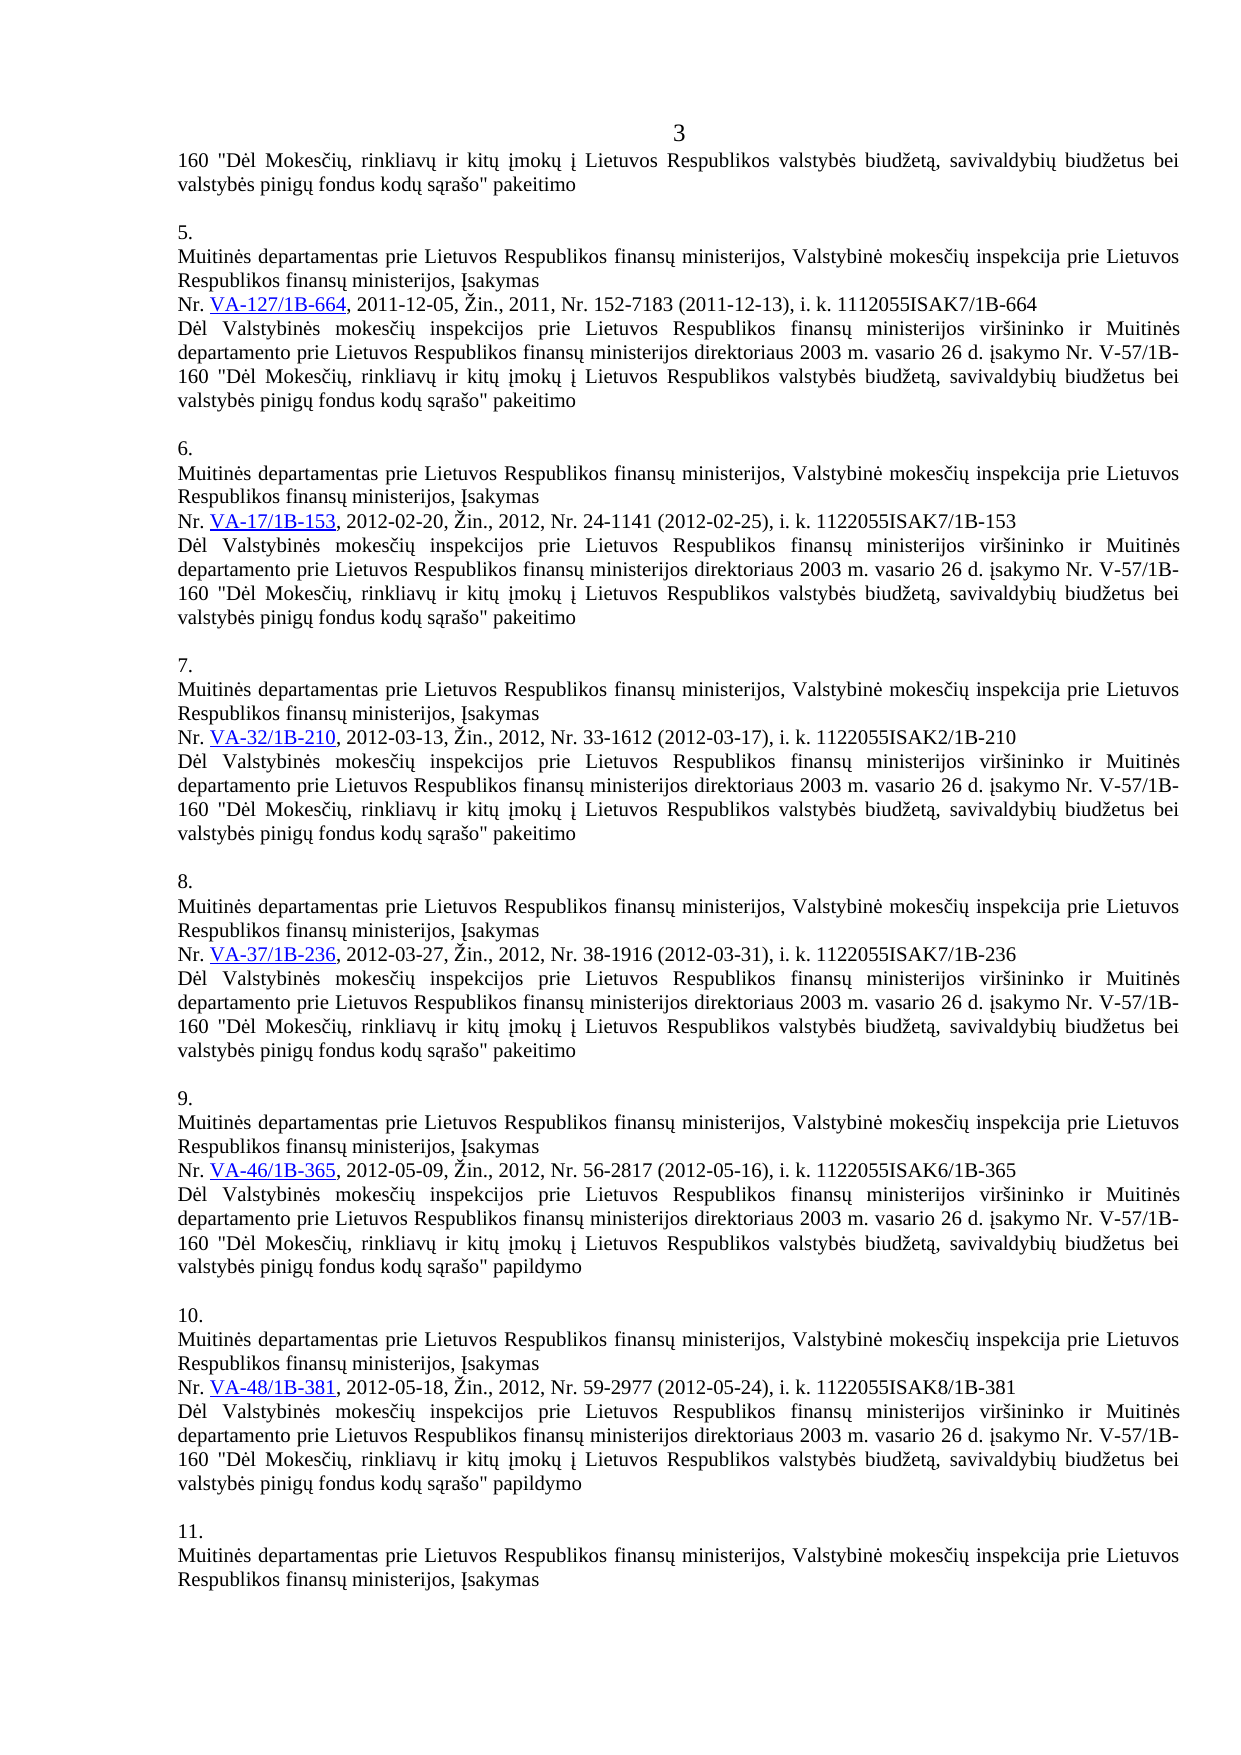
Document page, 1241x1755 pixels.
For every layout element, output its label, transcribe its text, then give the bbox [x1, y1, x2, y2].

text 11. [177, 1519, 1181, 1543]
text Dėl Valstybinės mokesčių inspekcijos prie Lietuvos Respublikos finansų ministerijos viršininko ir Muitinės departamento prie Lietuvos Respublikos finansų ministerijos direktoriaus 2003 m. vasario 26 d. įsakymo Nr. V-57/1B-160 "Dėl Mokesčių, rinkliavų ir kitų įmokų į Lietuvos Respublikos valstybės biudžetą, savivaldybių biudžetus bei valstybės pinigų fondus kodų sąrašo" papildymo [177, 1399, 1181, 1495]
text Muitinės departamentas prie Lietuvos Respublikos finansų ministerijos, Valstybinė mokesčių inspekcija prie Lietuvos Respublikos finansų ministerijos, Įsakymas [177, 677, 1181, 725]
text Dėl Valstybinės mokesčių inspekcijos prie Lietuvos Respublikos finansų ministerijos viršininko ir Muitinės departamento prie Lietuvos Respublikos finansų ministerijos direktoriaus 2003 m. vasario 26 d. įsakymo Nr. V-57/1B-160 "Dėl Mokesčių, rinkliavų ir kitų įmokų į Lietuvos Respublikos valstybės biudžetą, savivaldybių biudžetus bei valstybės pinigų fondus kodų sąrašo" pakeitimo [177, 966, 1181, 1062]
text 160 "Dėl Mokesčių, rinkliavų ir kitų įmokų į Lietuvos Respublikos valstybės biudžetą, savivaldybių biudžetus bei valstybės pinigų fondus kodų sąrašo" pakeitimo [177, 148, 1181, 196]
text 5. [177, 220, 1181, 244]
text Muitinės departamentas prie Lietuvos Respublikos finansų ministerijos, Valstybinė mokesčių inspekcija prie Lietuvos Respublikos finansų ministerijos, Įsakymas [177, 244, 1181, 292]
text Nr. VA-37/1B-236, 2012-03-27, Žin., 2012, Nr. 38-1916 (2012-03-31), i. k. 1122055ISAK7/1B-236 [177, 942, 1181, 966]
text Dėl Valstybinės mokesčių inspekcijos prie Lietuvos Respublikos finansų ministerijos viršininko ir Muitinės departamento prie Lietuvos Respublikos finansų ministerijos direktoriaus 2003 m. vasario 26 d. įsakymo Nr. V-57/1B-160 "Dėl Mokesčių, rinkliavų ir kitų įmokų į Lietuvos Respublikos valstybės biudžetą, savivaldybių biudžetus bei valstybės pinigų fondus kodų sąrašo" papildymo [177, 1182, 1181, 1278]
text Nr. VA-17/1B-153, 2012-02-20, Žin., 2012, Nr. 24-1141 (2012-02-25), i. k. 1122055ISAK7/1B-153 [177, 508, 1181, 533]
text Dėl Valstybinės mokesčių inspekcijos prie Lietuvos Respublikos finansų ministerijos viršininko ir Muitinės departamento prie Lietuvos Respublikos finansų ministerijos direktoriaus 2003 m. vasario 26 d. įsakymo Nr. V-57/1B-160 "Dėl Mokesčių, rinkliavų ir kitų įmokų į Lietuvos Respublikos valstybės biudžetą, savivaldybių biudžetus bei valstybės pinigų fondus kodų sąrašo" pakeitimo [177, 316, 1181, 412]
text Muitinės departamentas prie Lietuvos Respublikos finansų ministerijos, Valstybinė mokesčių inspekcija prie Lietuvos Respublikos finansų ministerijos, Įsakymas [177, 893, 1181, 942]
text Muitinės departamentas prie Lietuvos Respublikos finansų ministerijos, Valstybinė mokesčių inspekcija prie Lietuvos Respublikos finansų ministerijos, Įsakymas [177, 460, 1181, 508]
text Muitinės departamentas prie Lietuvos Respublikos finansų ministerijos, Valstybinė mokesčių inspekcija prie Lietuvos Respublikos finansų ministerijos, Įsakymas [177, 1327, 1181, 1375]
text Nr. VA-127/1B-664, 2011-12-05, Žin., 2011, Nr. 152-7183 (2011-12-13), i. k. 1112055ISAK7/1B-664 [177, 292, 1181, 316]
text Nr. VA-32/1B-210, 2012-03-13, Žin., 2012, Nr. 33-1612 (2012-03-17), i. k. 1122055ISAK2/1B-210 [177, 725, 1181, 749]
text Nr. VA-46/1B-365, 2012-05-09, Žin., 2012, Nr. 56-2817 (2012-05-16), i. k. 1122055ISAK6/1B-365 [177, 1158, 1181, 1182]
text Dėl Valstybinės mokesčių inspekcijos prie Lietuvos Respublikos finansų ministerijos viršininko ir Muitinės departamento prie Lietuvos Respublikos finansų ministerijos direktoriaus 2003 m. vasario 26 d. įsakymo Nr. V-57/1B-160 "Dėl Mokesčių, rinkliavų ir kitų įmokų į Lietuvos Respublikos valstybės biudžetą, savivaldybių biudžetus bei valstybės pinigų fondus kodų sąrašo" pakeitimo [177, 533, 1181, 629]
text Muitinės departamentas prie Lietuvos Respublikos finansų ministerijos, Valstybinė mokesčių inspekcija prie Lietuvos Respublikos finansų ministerijos, Įsakymas [177, 1543, 1181, 1591]
text Dėl Valstybinės mokesčių inspekcijos prie Lietuvos Respublikos finansų ministerijos viršininko ir Muitinės departamento prie Lietuvos Respublikos finansų ministerijos direktoriaus 2003 m. vasario 26 d. įsakymo Nr. V-57/1B-160 "Dėl Mokesčių, rinkliavų ir kitų įmokų į Lietuvos Respublikos valstybės biudžetą, savivaldybių biudžetus bei valstybės pinigų fondus kodų sąrašo" pakeitimo [177, 749, 1181, 845]
text Muitinės departamentas prie Lietuvos Respublikos finansų ministerijos, Valstybinė mokesčių inspekcija prie Lietuvos Respublikos finansų ministerijos, Įsakymas [177, 1110, 1181, 1158]
text 6. [177, 436, 1181, 460]
text 10. [177, 1303, 1181, 1327]
text Nr. VA-48/1B-381, 2012-05-18, Žin., 2012, Nr. 59-2977 (2012-05-24), i. k. 1122055ISAK8/1B-381 [177, 1375, 1181, 1399]
text 8. [177, 869, 1181, 893]
text 9. [177, 1086, 1181, 1110]
text 7. [177, 653, 1181, 677]
